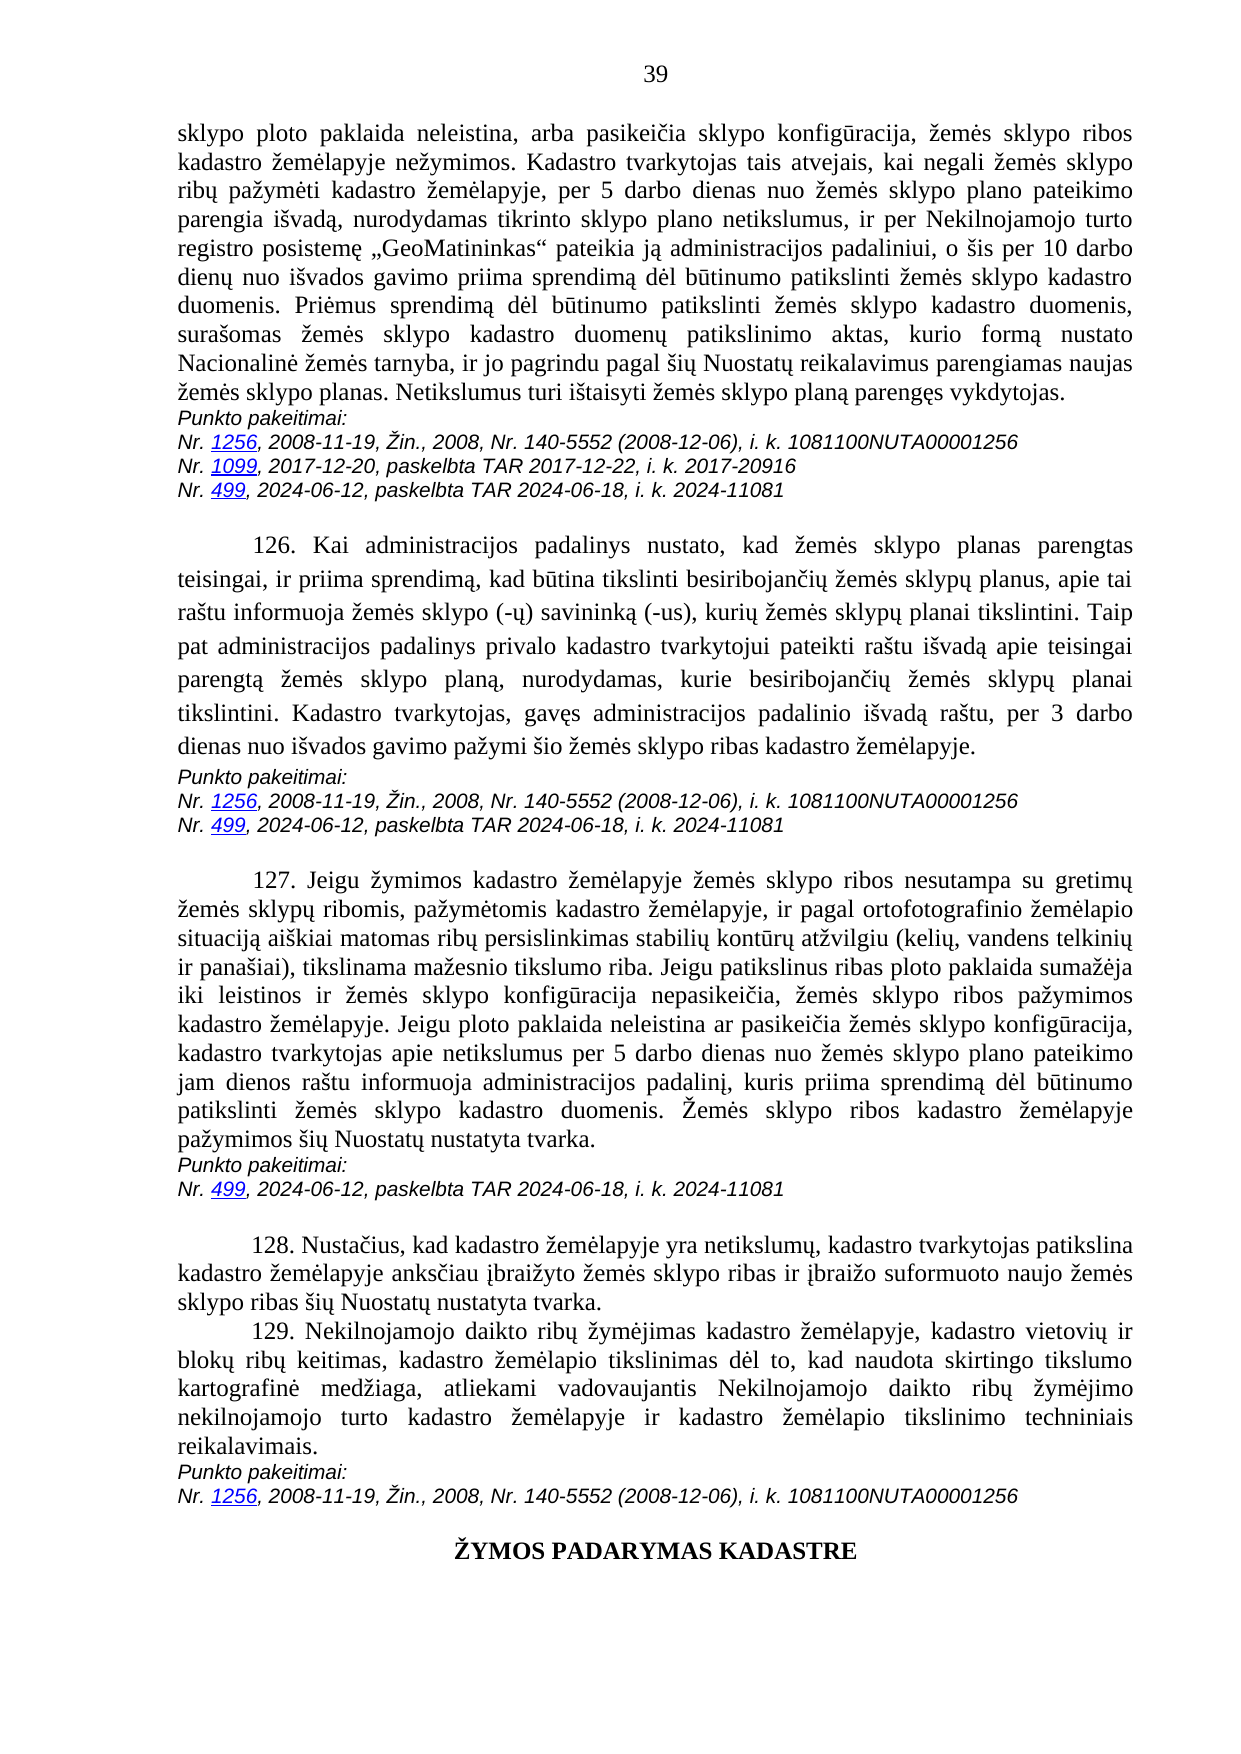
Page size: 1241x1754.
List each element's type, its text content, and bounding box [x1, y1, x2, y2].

subtitle Žymos padarymas kadastre [177, 1536, 1134, 1565]
text 126. Kai administracijos padalinys nustato, kad žemės sklypo planas parengtas teisingai, ir priima sprendimą, kad būtina tikslinti besiribojančių žemės sklypų planus, apie tai raštu informuoja žemės sklypo (-ų) savininką (-us), kurių žemės sklypų planai tikslintini. Taip pat administracijos padalinys privalo kadastro tvarkytojui pateikti raštu išvadą apie teisingai parengtą žemės sklypo planą, nurodydamas, kurie besiribojančių žemės sklypų planai tikslintini. Kadastro tvarkytojas, gavęs administracijos padalinio išvadą raštu, per 3 darbo dienas nuo išvados gavimo pažymi šio žemės sklypo ribas kadastro žemėlapyje. [177, 530, 1134, 760]
text Punkto pakeitimai: [177, 765, 1134, 789]
text Nr. 499, 2024-06-12, paskelbta TAR 2024-06-18, i. k. 2024-11081 [177, 477, 1134, 501]
text 127. Jeigu žymimos kadastro žemėlapyje žemės sklypo ribos nesutampa su gretimų žemės sklypų ribomis, pažymėtomis kadastro žemėlapyje, ir pagal ortofotografinio žemėlapio situaciją aiškiai matomas ribų persislinkimas stabilių kontūrų atžvilgiu (kelių, vandens telkinių ir panašiai), tikslinama mažesnio tikslumo riba. Jeigu patikslinus ribas ploto paklaida sumažėja iki leistinos ir žemės sklypo konfigūracija nepasikeičia, žemės sklypo ribos pažymimos kadastro žemėlapyje. Jeigu ploto paklaida neleistina ar pasikeičia žemės sklypo konfigūracija, kadastro tvarkytojas apie netikslumus per 5 darbo dienas nuo žemės sklypo plano pateikimo jam dienos raštu informuoja administracijos padalinį, kuris priima sprendimą dėl būtinumo patikslinti žemės sklypo kadastro duomenis. Žemės sklypo ribos kadastro žemėlapyje pažymimos šių Nuostatų nustatyta tvarka. [177, 866, 1134, 1153]
text 129. Nekilnojamojo daikto ribų žymėjimas kadastro žemėlapyje, kadastro vietovių ir blokų ribų keitimas, kadastro žemėlapio tikslinimas dėl to, kad naudota skirtingo tikslumo kartografinė medžiaga, atliekami vadovaujantis Nekilnojamojo daikto ribų žymėjimo nekilnojamojo turto kadastro žemėlapyje ir kadastro žemėlapio tikslinimo techniniais reikalavimais. [177, 1316, 1134, 1460]
text Punkto pakeitimai: [177, 406, 1134, 429]
text Nr. 499, 2024-06-12, paskelbta TAR 2024-06-18, i. k. 2024-11081 [177, 813, 1134, 837]
text Punkto pakeitimai: [177, 1153, 1134, 1177]
text Nr. 1256, 2008-11-19, Žin., 2008, Nr. 140-5552 (2008-12-06), i. k. 1081100NUTA00001256 [177, 789, 1134, 813]
text Nr. 1256, 2008-11-19, Žin., 2008, Nr. 140-5552 (2008-12-06), i. k. 1081100NUTA00001256 [177, 429, 1134, 453]
text 128. Nustačius, kad kadastro žemėlapyje yra netikslumų, kadastro tvarkytojas patikslina kadastro žemėlapyje anksčiau įbraižyto žemės sklypo ribas ir įbraižo suformuoto naujo žemės sklypo ribas šių Nuostatų nustatyta tvarka. [177, 1230, 1134, 1316]
text Nr. 1256, 2008-11-19, Žin., 2008, Nr. 140-5552 (2008-12-06), i. k. 1081100NUTA00001256 [177, 1484, 1134, 1508]
text Punkto pakeitimai: [177, 1460, 1134, 1484]
text Nr. 1099, 2017-12-20, paskelbta TAR 2017-12-22, i. k. 2017-20916 [177, 453, 1134, 477]
text Nr. 499, 2024-06-12, paskelbta TAR 2024-06-18, i. k. 2024-11081 [177, 1177, 1134, 1201]
text sklypo ploto paklaida neleistina, arba pasikeičia sklypo konfigūracija, žemės sklypo ribos kadastro žemėlapyje nežymimos. Kadastro tvarkytojas tais atvejais, kai negali žemės sklypo ribų pažymėti kadastro žemėlapyje, per 5 darbo dienas nuo žemės sklypo plano pateikimo parengia išvadą, nurodydamas tikrinto sklypo plano netikslumus, ir per Nekilnojamojo turto registro posistemę „GeoMatininkas“ pateikia ją administracijos padaliniui, o šis per 10 darbo dienų nuo išvados gavimo priima sprendimą dėl būtinumo patikslinti žemės sklypo kadastro duomenis. Priėmus sprendimą dėl būtinumo patikslinti žemės sklypo kadastro duomenis, surašomas žemės sklypo kadastro duomenų patikslinimo aktas, kurio formą nustato Nacionalinė žemės tarnyba, ir jo pagrindu pagal šių Nuostatų reikalavimus parengiamas naujas žemės sklypo planas. Netikslumus turi ištaisyti žemės sklypo planą parengęs vykdytojas. [177, 118, 1134, 406]
